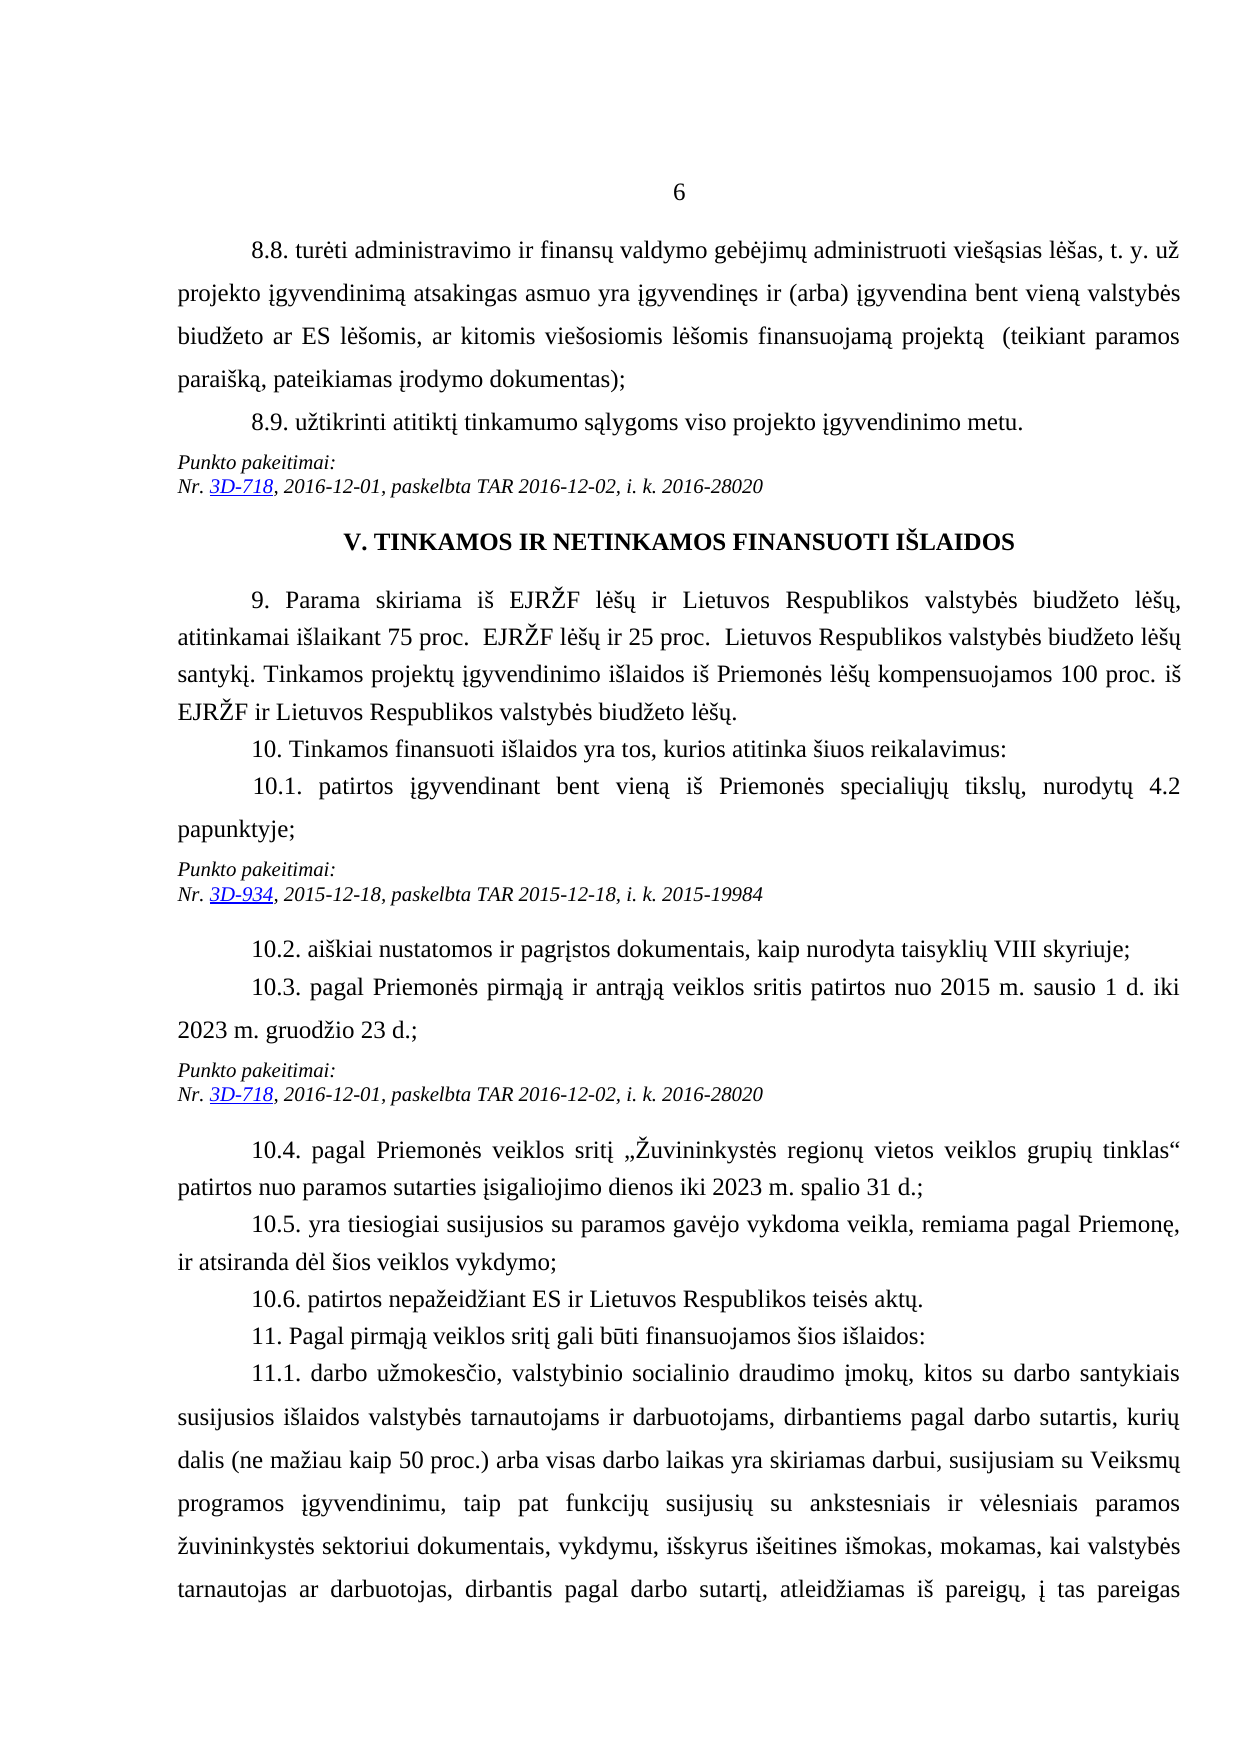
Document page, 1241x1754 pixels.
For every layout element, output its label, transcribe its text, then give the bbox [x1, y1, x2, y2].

text Punkto pakeitimai: [177, 450, 1181, 474]
text 10.4. pagal Priemonės veiklos sritį „Žuvininkystės regionų vietos veiklos grupių tinklas“ patirtos nuo paramos sutarties įsigaliojimo dienos iki 2023 m. spalio 31 d.; [177, 1135, 1181, 1201]
text 10.5. yra tiesiogiai susijusios su paramos gavėjo vykdoma veikla, remiama pagal Priemonę, ir atsiranda dėl šios veiklos vykdymo; [177, 1209, 1181, 1275]
text 10. Tinkamos finansuoti išlaidos yra tos, kurios atitinka šiuos reikalavimus: [177, 734, 1181, 763]
text 10.3. pagal Priemonės pirmąją ir antrąją veiklos sritis patirtos nuo 2015 m. sausio 1 d. iki 2023 m. gruodžio 23 d.; [177, 972, 1181, 1043]
text Nr. 3D-718, 2016-12-01, paskelbta TAR 2016-12-02, i. k. 2016-28020 [177, 474, 1181, 498]
text 10.6. patirtos nepažeidžiant ES ir Lietuvos Respublikos teisės aktų. [177, 1284, 1181, 1313]
text Punkto pakeitimai: [177, 1058, 1181, 1082]
text 11.1. darbo užmokesčio, valstybinio socialinio draudimo įmokų, kitos su darbo santykiais susijusios išlaidos valstybės tarnautojams ir darbuotojams, dirbantiems pagal darbo sutartis, kurių dalis (ne mažiau kaip 50 proc.) arba visas darbo laikas yra skiriamas darbui, susijusiam su Veiksmų programos įgyvendinimu, taip pat funkcijų susijusių su ankstesniais ir vėlesniais paramos žuvininkystės sektoriui dokumentais, vykdymu, išskyrus išeitines išmokas, mokamas, kai valstybės tarnautojas ar darbuotojas, dirbantis pagal darbo sutartį, atleidžiamas iš pareigų, į tas pareigas [177, 1358, 1181, 1603]
text Punkto pakeitimai: [177, 857, 1181, 881]
text 8.8. turėti administravimo ir finansų valdymo gebėjimų administruoti viešąsias lėšas, t. y. už projekto įgyvendinimą atsakingas asmuo yra įgyvendinęs ir (arba) įgyvendina bent vieną valstybės biudžeto ar ES lėšomis, ar kitomis viešosiomis lėšomis finansuojamą projektą (teikiant paramos paraišką, pateikiamas įrodymo dokumentas); [177, 235, 1181, 393]
text 10.2. aiškiai nustatomos ir pagrįstos dokumentais, kaip nurodyta taisyklių VIII skyriuje; [177, 934, 1181, 963]
text 11. Pagal pirmąją veiklos sritį gali būti finansuojamos šios išlaidos: [177, 1321, 1181, 1350]
text Nr. 3D-934, 2015-12-18, paskelbta TAR 2015-12-18, i. k. 2015-19984 [177, 881, 1181, 906]
text 10.1. patirtos įgyvendinant bent vieną iš Priemonės specialiųjų tikslų, nurodytų 4.2 papunktyje; [177, 771, 1181, 843]
text V. TINKAMOS IR NETINKAMOS FINANSUOTI IŠLAIDOS [177, 527, 1181, 556]
text 8.9. užtikrinti atitiktį tinkamumo sąlygoms viso projekto įgyvendinimo metu. [177, 407, 1181, 436]
text 9. Parama skiriama iš EJRŽF lėšų ir Lietuvos Respublikos valstybės biudžeto lėšų, atitinkamai išlaikant 75 proc. EJRŽF lėšų ir 25 proc. Lietuvos Respublikos valstybės biudžeto lėšų santykį. Tinkamos projektų įgyvendinimo išlaidos iš Priemonės lėšų kompensuojamos 100 proc. iš EJRŽF ir Lietuvos Respublikos valstybės biudžeto lėšų. [177, 585, 1181, 725]
text Nr. 3D-718, 2016-12-01, paskelbta TAR 2016-12-02, i. k. 2016-28020 [177, 1082, 1181, 1106]
